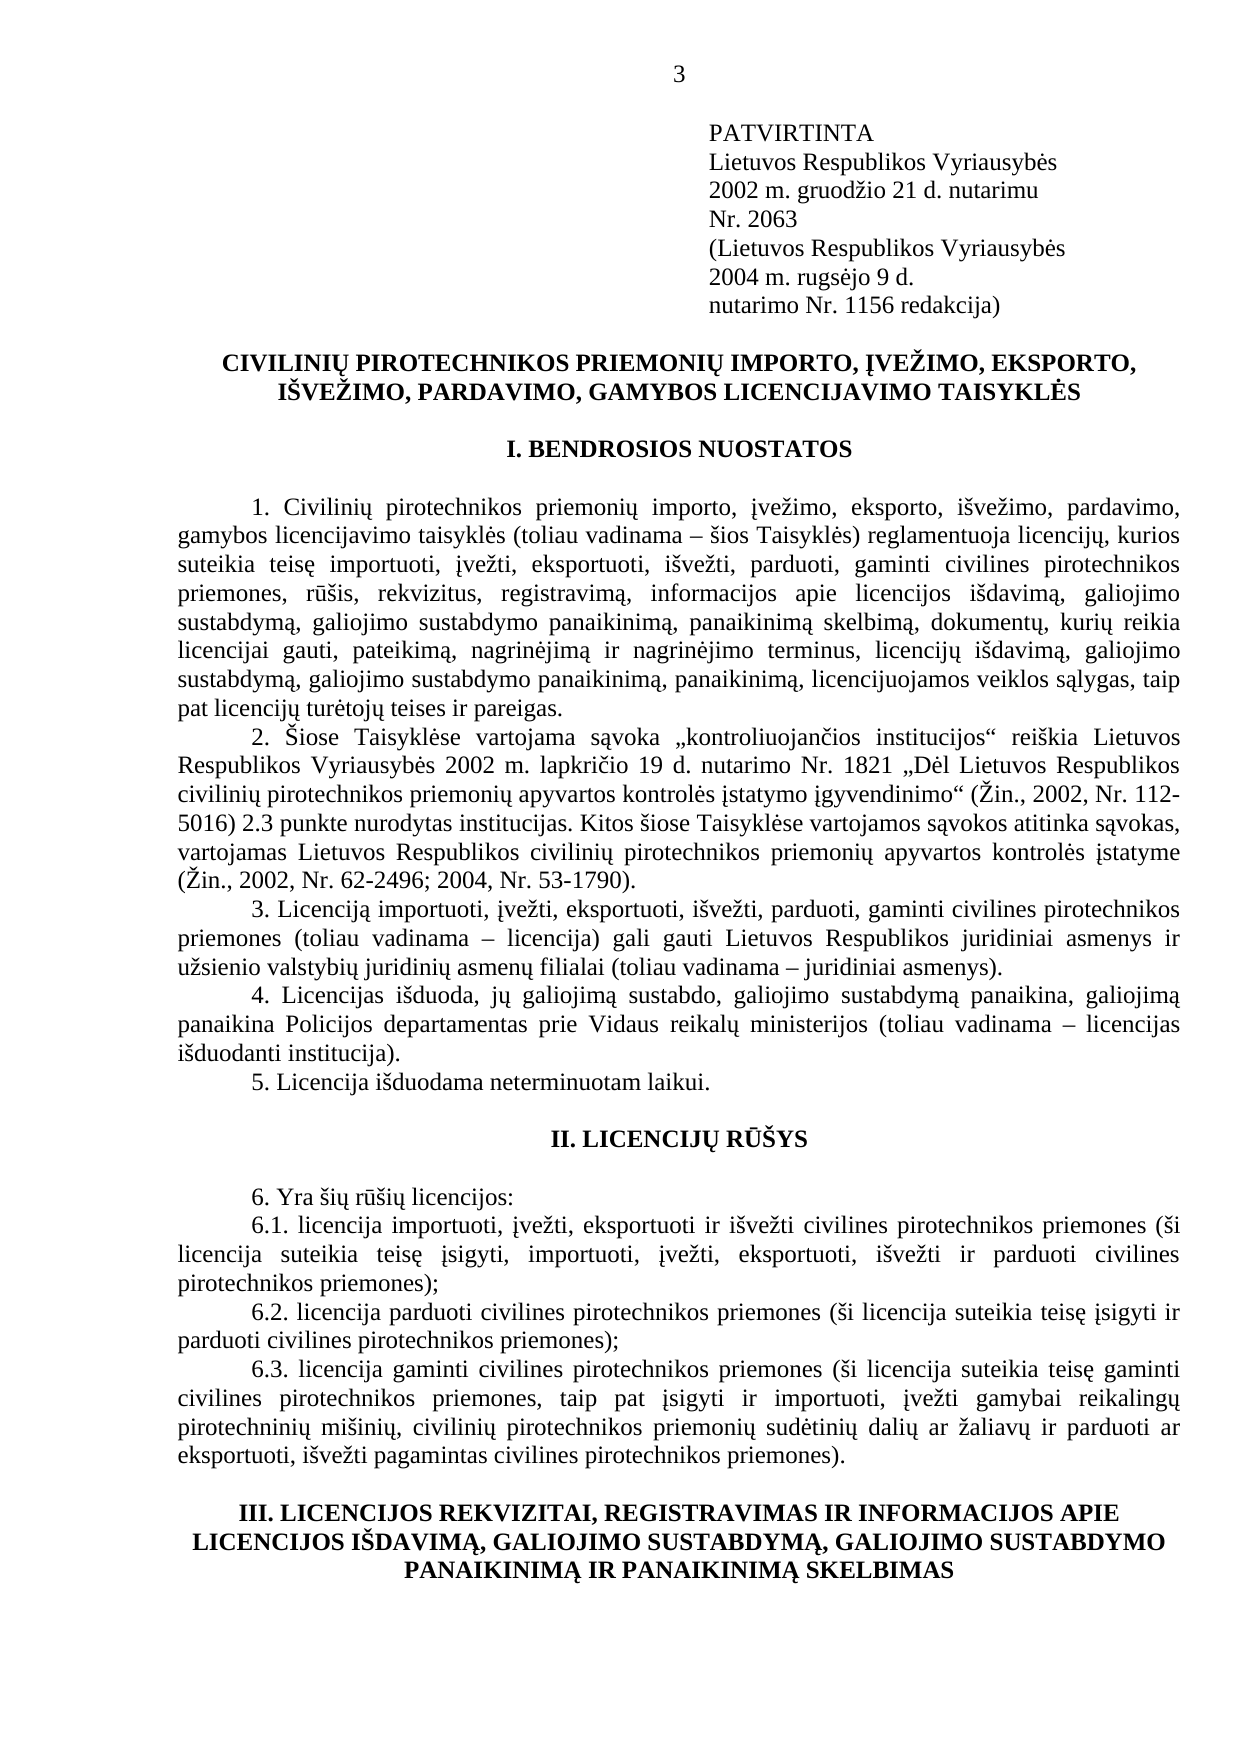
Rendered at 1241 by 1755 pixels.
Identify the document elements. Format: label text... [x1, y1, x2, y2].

text 3. Licenciją importuoti, įvežti, eksportuoti, išvežti, parduoti, gaminti civilines pirotechnikos priemones (toliau vadinama – licencija) gali gauti Lietuvos Respublikos juridiniai asmenys ir užsienio valstybių juridinių asmenų filialai (toliau vadinama – juridiniai asmenys). [177, 894, 1181, 981]
text 2. Šiose Taisyklėse vartojama sąvoka „kontroliuojančios institucijos“ reiškia Lietuvos Respublikos Vyriausybės 2002 m. lapkričio 19 d. nutarimo Nr. 1821 „Dėl Lietuvos Respublikos civilinių pirotechnikos priemonių apyvartos kontrolės įstatymo įgyvendinimo“ (Žin., 2002, Nr. 112-5016) 2.3 punkte nurodytas institucijas. Kitos šiose Taisyklėse vartojamos sąvokos atitinka sąvokas, vartojamas Lietuvos Respublikos civilinių pirotechnikos priemonių apyvartos kontrolės įstatyme (Žin., 2002, Nr. 62-2496; 2004, Nr. 53-1790). [177, 722, 1181, 894]
text 2002 m. gruodžio 21 d. nutarimu [177, 176, 1181, 204]
text Lietuvos Respublikos Vyriausybės [177, 147, 1181, 176]
text 4. Licencijas išduoda, jų galiojimą sustabdo, galiojimo sustabdymą panaikina, galiojimą panaikina Policijos departamentas prie Vidaus reikalų ministerijos (toliau vadinama – licencijas išduodanti institucija). [177, 981, 1181, 1067]
text 6.2. licencija parduoti civilines pirotechnikos priemones (ši licencija suteikia teisę įsigyti ir parduoti civilines pirotechnikos priemones); [177, 1297, 1181, 1354]
text 6.1. licencija importuoti, įvežti, eksportuoti ir išvežti civilines pirotechnikos priemones (ši licencija suteikia teisę įsigyti, importuoti, įvežti, eksportuoti, išvežti ir parduoti civilines pirotechnikos priemones); [177, 1211, 1181, 1297]
text 5. Licencija išduodama neterminuotam laikui. [177, 1067, 1181, 1096]
text 6.3. licencija gaminti civilines pirotechnikos priemones (ši licencija suteikia teisę gaminti civilines pirotechnikos priemones, taip pat įsigyti ir importuoti, įvežti gamybai reikalingų pirotechninių mišinių, civilinių pirotechnikos priemonių sudėtinių dalių ar žaliavų ir parduoti ar eksportuoti, išvežti pagamintas civilines pirotechnikos priemones). [177, 1354, 1181, 1469]
text III. LICENCIJOS REKVIZITAI, REGISTRAVIMAS IR INFORMACIJOS APIE LICENCIJOS IŠDAVIMĄ, GALIOJIMO SUSTABDYMĄ, GALIOJIMO SUSTABDYMO PANAIKINIMĄ IR PANAIKINIMĄ SKELBIMAS [177, 1498, 1181, 1584]
text nutarimo Nr. 1156 redakcija) [177, 291, 1181, 319]
text CIVILINIŲ PIROTECHNIKOS PRIEMONIŲ IMPORTO, ĮVEŽIMO, EKSPORTO, IŠVEŽIMO, PARDAVIMO, GAMYBOS LICENCIJAVIMO TAISYKLĖS [177, 348, 1181, 406]
text II. LICENCIJŲ RŪŠYS [177, 1124, 1181, 1153]
text Nr. 2063 [177, 204, 1181, 233]
text 6. Yra šių rūšių licencijos: [177, 1182, 1181, 1211]
text (Lietuvos Respublikos Vyriausybės [177, 233, 1181, 262]
text 1. Civilinių pirotechnikos priemonių importo, įvežimo, eksporto, išvežimo, pardavimo, gamybos licencijavimo taisyklės (toliau vadinama – šios Taisyklės) reglamentuoja licencijų, kurios suteikia teisę importuoti, įvežti, eksportuoti, išvežti, parduoti, gaminti civilines pirotechnikos priemones, rūšis, rekvizitus, registravimą, informacijos apie licencijos išdavimą, galiojimo sustabdymą, galiojimo sustabdymo panaikinimą, panaikinimą skelbimą, dokumentų, kurių reikia licencijai gauti, pateikimą, nagrinėjimą ir nagrinėjimo terminus, licencijų išdavimą, galiojimo sustabdymą, galiojimo sustabdymo panaikinimą, panaikinimą, licencijuojamos veiklos sąlygas, taip pat licencijų turėtojų teises ir pareigas. [177, 492, 1181, 722]
text PATVIRTINTA [709, 118, 1181, 147]
text I. BENDROSIOS NUOSTATOS [177, 434, 1181, 463]
text 2004 m. rugsėjo 9 d. [177, 262, 1181, 291]
